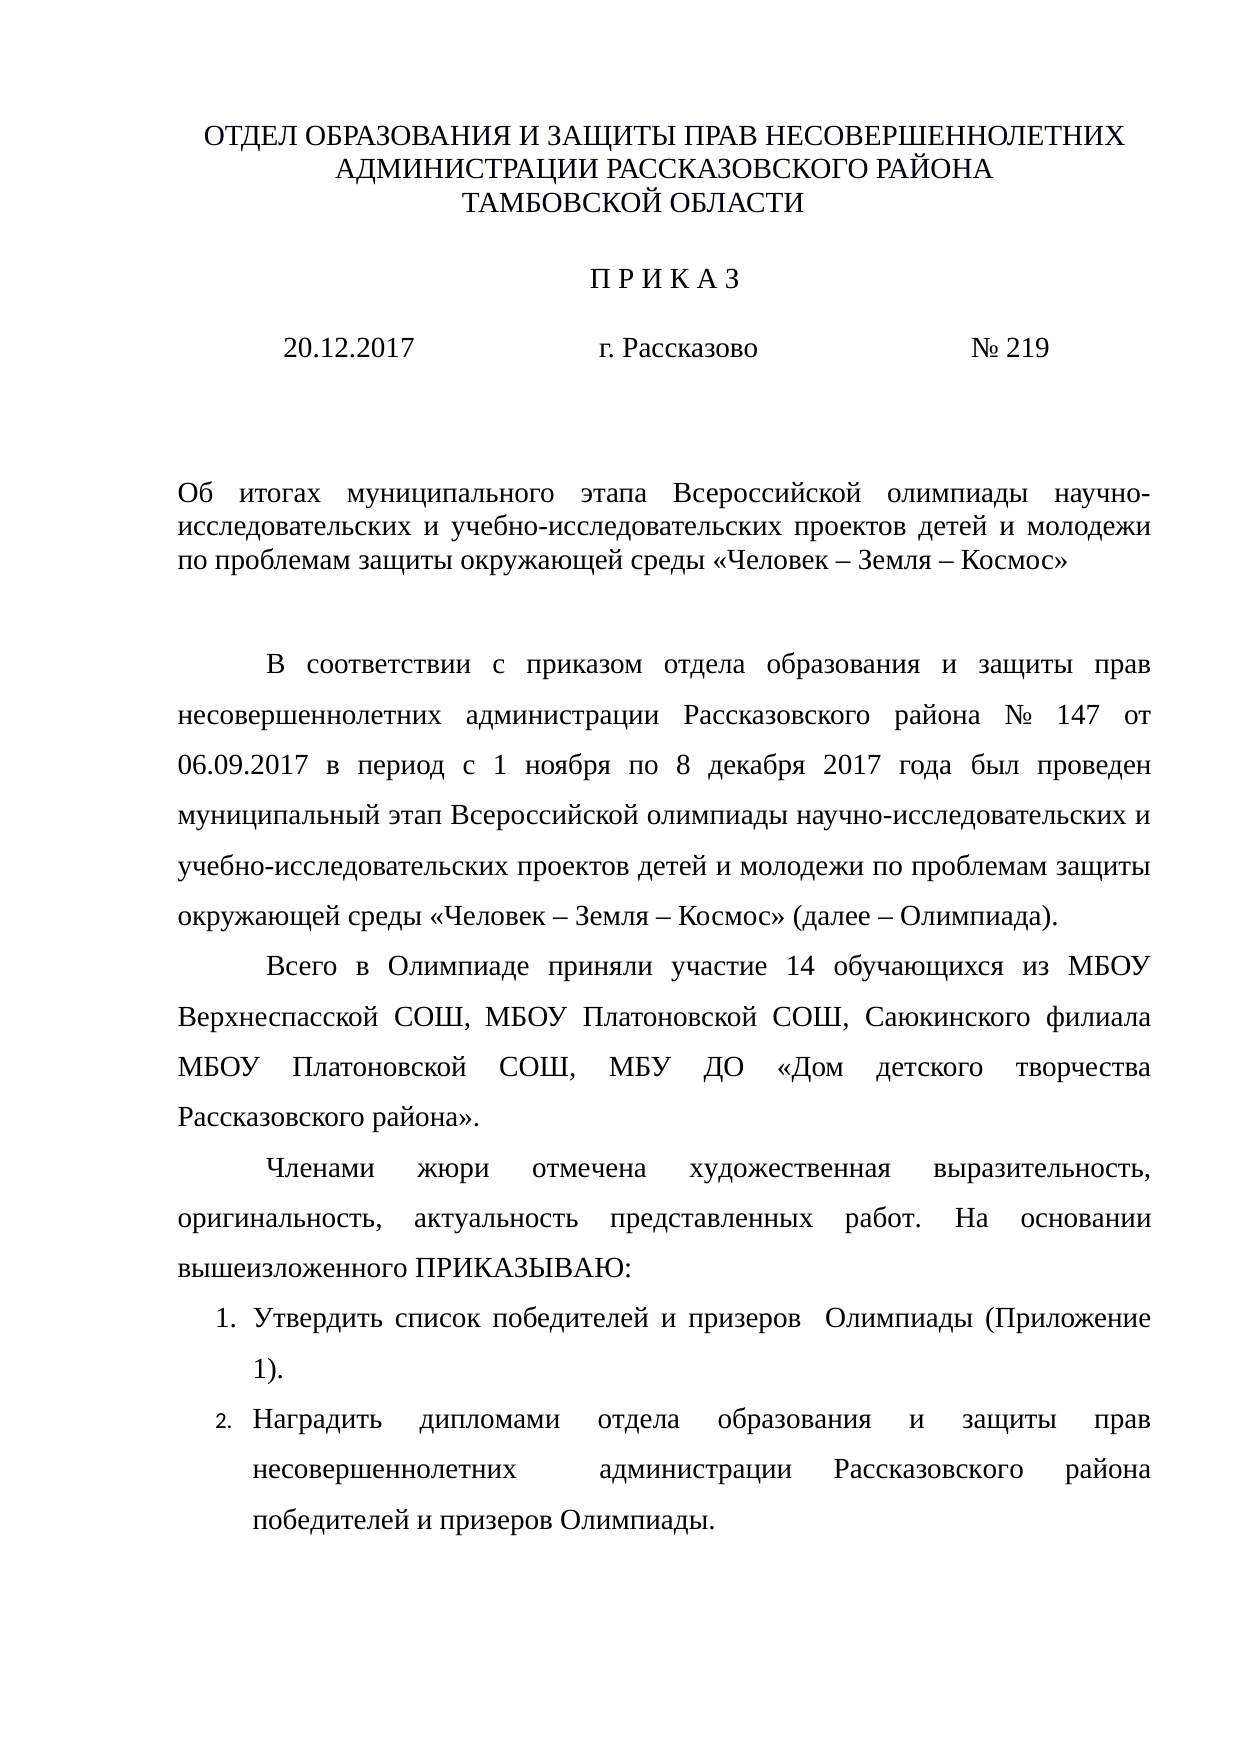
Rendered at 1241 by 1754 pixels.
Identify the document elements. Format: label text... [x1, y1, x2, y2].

text ОТДЕЛ ОБРАЗОВАНИЯ И ЗАЩИТЫ ПРАВ НЕСОВЕРШЕННОЛЕТНИХ [177, 118, 1152, 152]
table_header 20.12.2017 [177, 319, 520, 475]
text П Р И К А З [177, 269, 1152, 294]
text ТАМБОВСКОЙ ОБЛАСТИ [177, 185, 1152, 219]
table_header № 219 [837, 319, 1183, 475]
table_header г. Рассказово [520, 319, 837, 475]
text Всего в Олимпиаде приняли участие 14 обучающихся из МБОУ Верхнеспасской СОШ, МБОУ Платоновской СОШ, Саюкинского филиала МБОУ Платоновской СОШ, МБУ ДО «Дом детского творчества Рассказовского района». [177, 948, 1152, 1133]
list Утвердить список победителей и призеров Олимпиады (Приложение 1). [215, 1301, 1152, 1384]
text Об итогах муниципального этапа Всероссийской олимпиады научно-исследовательских и учебно-исследовательских проектов детей и молодежи по проблемам защиты окружающей среды «Человек – Земля – Космос» [177, 475, 1152, 575]
list Наградить дипломами отдела образования и защиты прав несовершеннолетних администрации Рассказовского района победителей и призеров Олимпиады. [215, 1401, 1152, 1535]
text В соответствии с приказом отдела образования и защиты прав несовершеннолетних администрации Рассказовского района № 147 от 06.09.2017 в период с 1 ноября по 8 декабря 2017 года был проведен муниципальный этап Всероссийской олимпиады научно-исследовательских и учебно-исследовательских проектов детей и молодежи по проблемам защиты окружающей среды «Человек – Земля – Космос» (далее – Олимпиада). [177, 647, 1152, 932]
text АДМИНИСТРАЦИИ РАССКАЗОВСКОГО РАЙОНА [177, 152, 1152, 185]
text Членами жюри отмечена художественная выразительность, оригинальность, актуальность представленных работ. На основании вышеизложенного ПРИКАЗЫВАЮ: [177, 1150, 1152, 1284]
